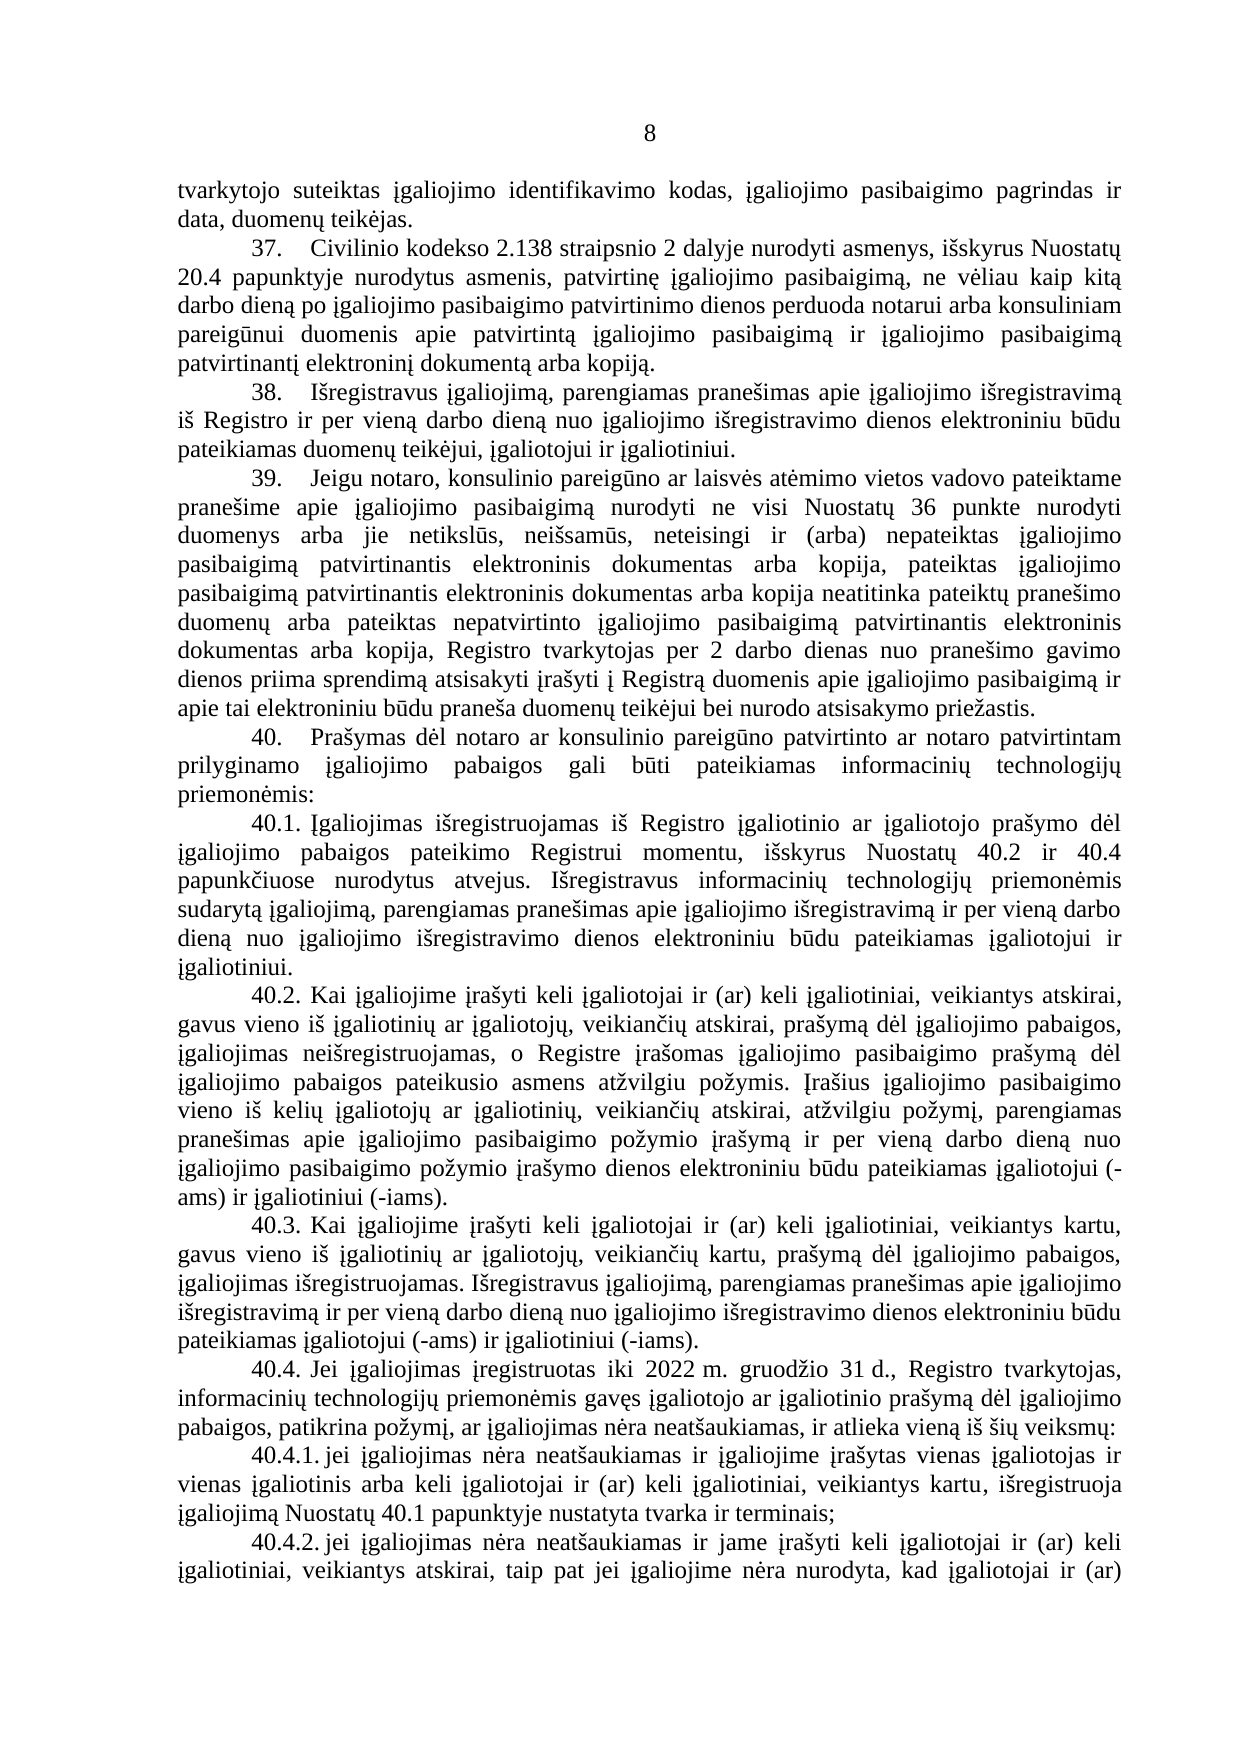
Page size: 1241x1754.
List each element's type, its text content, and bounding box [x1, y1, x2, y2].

text 38. Išregistravus įgaliojimą, parengiamas pranešimas apie įgaliojimo išregistravimą iš Registro ir per vieną darbo dieną nuo įgaliojimo išregistravimo dienos elektroniniu būdu pateikiamas duomenų teikėjui, įgaliotojui ir įgaliotiniui. [177, 377, 1122, 463]
text 40.4.1. jei įgaliojimas nėra neatšaukiamas ir įgaliojime įrašytas vienas įgaliotojas ir vienas įgaliotinis arba keli įgaliotojai ir (ar) keli įgaliotiniai, veikiantys kartu, išregistruoja įgaliojimą Nuostatų 40.1 papunktyje nustatyta tvarka ir terminais; [177, 1441, 1122, 1527]
text 40.1. Įgaliojimas išregistruojamas iš Registro įgaliotinio ar įgaliotojo prašymo dėl įgaliojimo pabaigos pateikimo Registrui momentu, išskyrus Nuostatų 40.2 ir 40.4 papunkčiuose nurodytus atvejus. Išregistravus informacinių technologijų priemonėmis sudarytą įgaliojimą, parengiamas pranešimas apie įgaliojimo išregistravimą ir per vieną darbo dieną nuo įgaliojimo išregistravimo dienos elektroniniu būdu pateikiamas įgaliotojui ir įgaliotiniui. [177, 808, 1122, 981]
text 40.4.2. jei įgaliojimas nėra neatšaukiamas ir jame įrašyti keli įgaliotojai ir (ar) keli įgaliotiniai, veikiantys atskirai, taip pat jei įgaliojime nėra nurodyta, kad įgaliotojai ir (ar) [177, 1527, 1122, 1584]
text tvarkytojo suteiktas įgaliojimo identifikavimo kodas, įgaliojimo pasibaigimo pagrindas ir data, duomenų teikėjas. [177, 176, 1122, 233]
text 40.4. Jei įgaliojimas įregistruotas iki 2022 m. gruodžio 31 d., Registro tvarkytojas, informacinių technologijų priemonėmis gavęs įgaliotojo ar įgaliotinio prašymą dėl įgaliojimo pabaigos, patikrina požymį, ar įgaliojimas nėra neatšaukiamas, ir atlieka vieną iš šių veiksmų: [177, 1354, 1122, 1441]
text 39. Jeigu notaro, konsulinio pareigūno ar laisvės atėmimo vietos vadovo pateiktame pranešime apie įgaliojimo pasibaigimą nurodyti ne visi Nuostatų 36 punkte nurodyti duomenys arba jie netikslūs, neišsamūs, neteisingi ir (arba) nepateiktas įgaliojimo pasibaigimą patvirtinantis elektroninis dokumentas arba kopija, pateiktas įgaliojimo pasibaigimą patvirtinantis elektroninis dokumentas arba kopija neatitinka pateiktų pranešimo duomenų arba pateiktas nepatvirtinto įgaliojimo pasibaigimą patvirtinantis elektroninis dokumentas arba kopija, Registro tvarkytojas per 2 darbo dienas nuo pranešimo gavimo dienos priima sprendimą atsisakyti įrašyti į Registrą duomenis apie įgaliojimo pasibaigimą ir apie tai elektroniniu būdu praneša duomenų teikėjui bei nurodo atsisakymo priežastis. [177, 463, 1122, 722]
text 40. Prašymas dėl notaro ar konsulinio pareigūno patvirtinto ar notaro patvirtintam prilyginamo įgaliojimo pabaigos gali būti pateikiamas informacinių technologijų priemonėmis: [177, 722, 1122, 808]
text 40.2. Kai įgaliojime įrašyti keli įgaliotojai ir (ar) keli įgaliotiniai, veikiantys atskirai, gavus vieno iš įgaliotinių ar įgaliotojų, veikiančių atskirai, prašymą dėl įgaliojimo pabaigos, įgaliojimas neišregistruojamas, o Registre įrašomas įgaliojimo pasibaigimo prašymą dėl įgaliojimo pabaigos pateikusio asmens atžvilgiu požymis. Įrašius įgaliojimo pasibaigimo vieno iš kelių įgaliotojų ar įgaliotinių, veikiančių atskirai, atžvilgiu požymį, parengiamas pranešimas apie įgaliojimo pasibaigimo požymio įrašymą ir per vieną darbo dieną nuo įgaliojimo pasibaigimo požymio įrašymo dienos elektroniniu būdu pateikiamas įgaliotojui (-ams) ir įgaliotiniui (‑iams). [177, 981, 1122, 1211]
text 40.3. Kai įgaliojime įrašyti keli įgaliotojai ir (ar) keli įgaliotiniai, veikiantys kartu, gavus vieno iš įgaliotinių ar įgaliotojų, veikiančių kartu, prašymą dėl įgaliojimo pabaigos, įgaliojimas išregistruojamas. Išregistravus įgaliojimą, parengiamas pranešimas apie įgaliojimo išregistravimą ir per vieną darbo dieną nuo įgaliojimo išregistravimo dienos elektroniniu būdu pateikiamas įgaliotojui (-ams) ir įgaliotiniui (-iams). [177, 1211, 1122, 1354]
text 37. Civilinio kodekso 2.138 straipsnio 2 dalyje nurodyti asmenys, išskyrus Nuostatų 20.4 papunktyje nurodytus asmenis, patvirtinę įgaliojimo pasibaigimą, ne vėliau kaip kitą darbo dieną po įgaliojimo pasibaigimo patvirtinimo dienos perduoda notarui arba konsuliniam pareigūnui duomenis apie patvirtintą įgaliojimo pasibaigimą ir įgaliojimo pasibaigimą patvirtinantį elektroninį dokumentą arba kopiją. [177, 233, 1122, 377]
